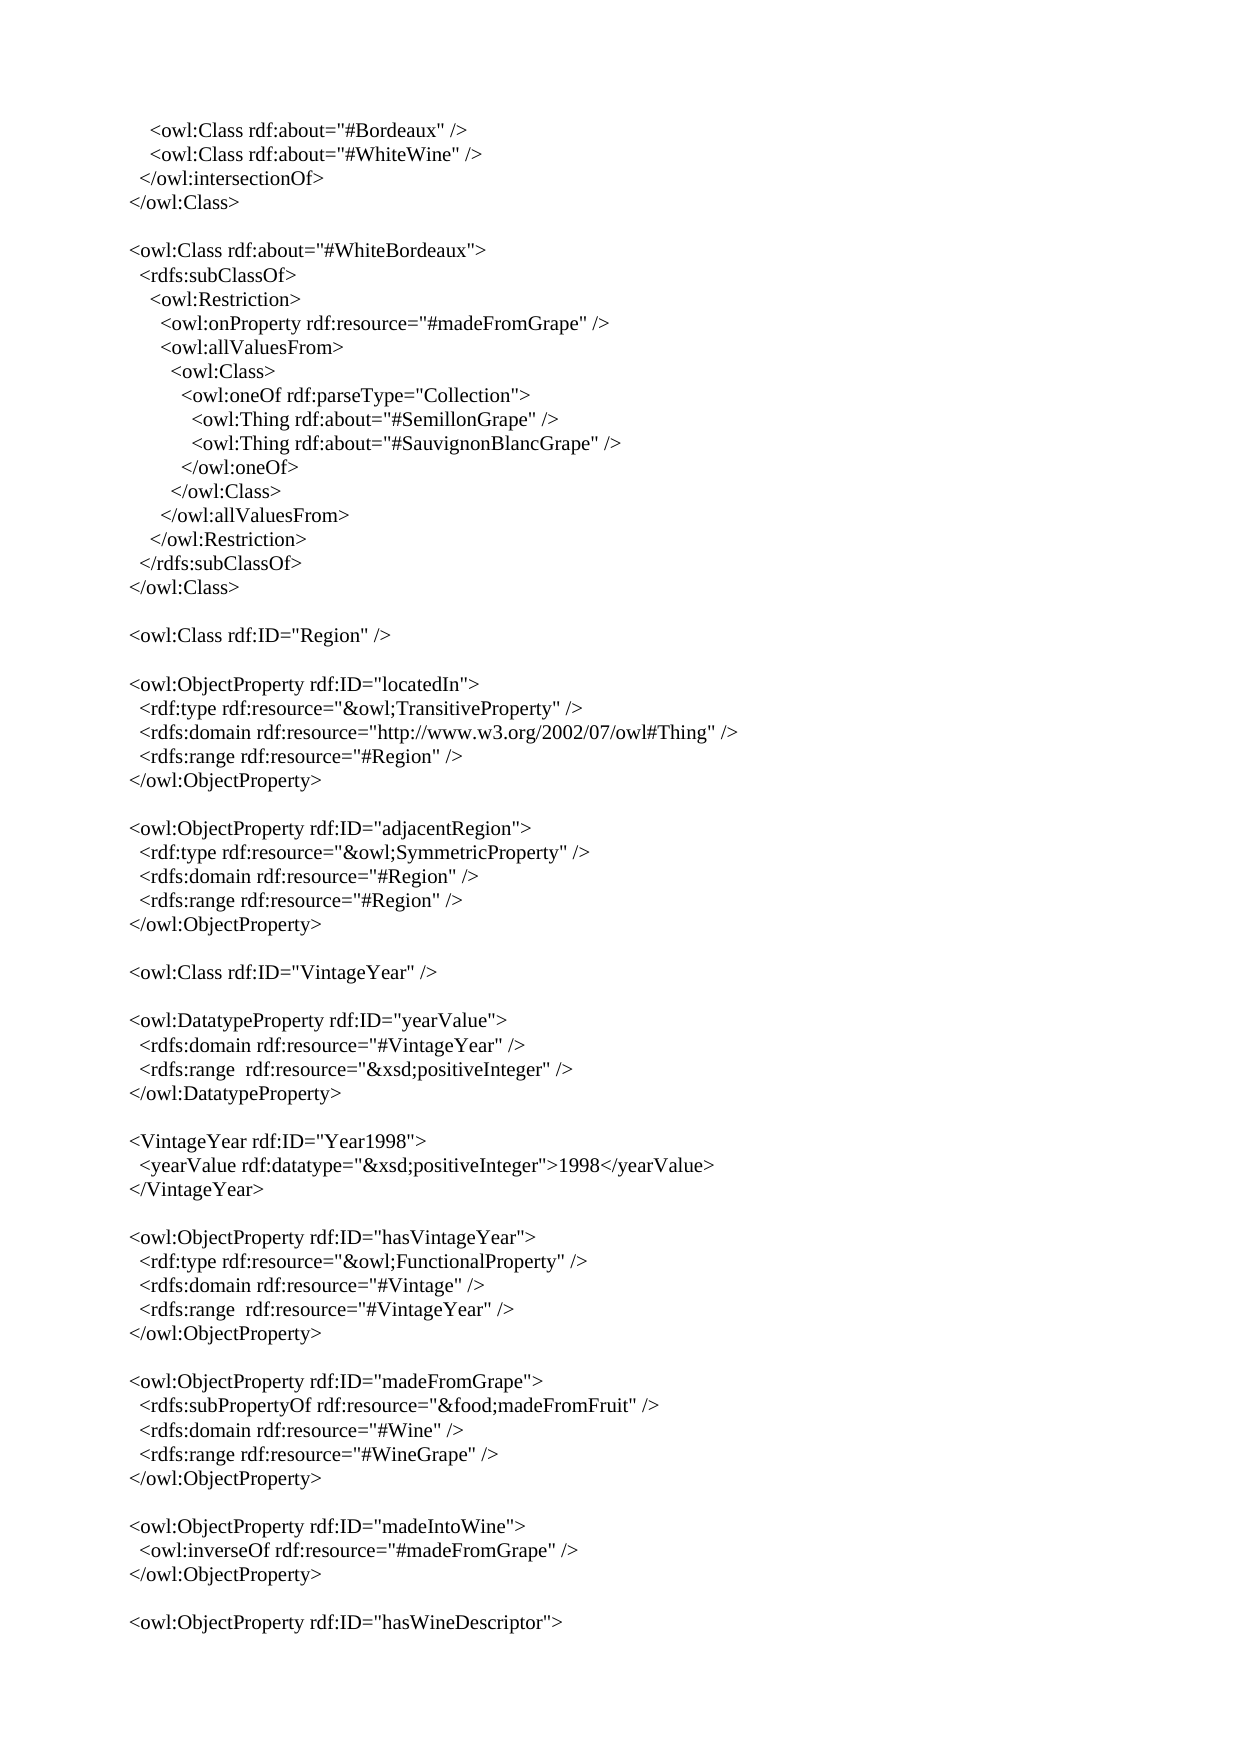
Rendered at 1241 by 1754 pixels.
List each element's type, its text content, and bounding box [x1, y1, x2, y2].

text <rdfs:subPropertyOf rdf:resource="&food;madeFromFruit" /> [118, 1393, 1122, 1417]
text <owl:DatatypeProperty rdf:ID="yearValue"> [118, 1008, 1122, 1032]
text <owl:Class rdf:ID="Region" /> [118, 623, 1122, 647]
text <owl:ObjectProperty rdf:ID="hasWineDescriptor"> [118, 1610, 1122, 1634]
text <owl:ObjectProperty rdf:ID="adjacentRegion"> [118, 816, 1122, 840]
text </owl:ObjectProperty> [118, 1321, 1122, 1345]
text </owl:intersectionOf> [118, 166, 1122, 190]
text <owl:ObjectProperty rdf:ID="madeFromGrape"> [118, 1369, 1122, 1393]
text </owl:Restriction> [118, 527, 1122, 551]
text <rdf:type rdf:resource="&owl;TransitiveProperty" /> [118, 696, 1122, 720]
text </owl:ObjectProperty> [118, 1562, 1122, 1586]
text </owl:Class> [118, 575, 1122, 599]
text </owl:ObjectProperty> [118, 1466, 1122, 1490]
text <owl:Class rdf:ID="VintageYear" /> [118, 960, 1122, 984]
text <owl:Class rdf:about="#Bordeaux" /> [118, 118, 1122, 142]
text </owl:allValuesFrom> [118, 503, 1122, 527]
text <owl:Restriction> [118, 287, 1122, 311]
text <rdfs:domain rdf:resource="#Vintage" /> [118, 1273, 1122, 1297]
text <owl:Thing rdf:about="#SauvignonBlancGrape" /> [118, 431, 1122, 455]
text </rdfs:subClassOf> [118, 551, 1122, 575]
text <rdfs:range rdf:resource="#Region" /> [118, 888, 1122, 912]
text <owl:Thing rdf:about="#SemillonGrape" /> [118, 407, 1122, 431]
text </owl:Class> [118, 190, 1122, 214]
text <owl:ObjectProperty rdf:ID="hasVintageYear"> [118, 1225, 1122, 1249]
text <owl:oneOf rdf:parseType="Collection"> [118, 383, 1122, 407]
text <rdfs:domain rdf:resource="#VintageYear" /> [118, 1032, 1122, 1057]
text <owl:Class> [118, 359, 1122, 383]
text <owl:inverseOf rdf:resource="#madeFromGrape" /> [118, 1538, 1122, 1562]
text <rdfs:domain rdf:resource="#Region" /> [118, 864, 1122, 888]
text <rdfs:subClassOf> [118, 262, 1122, 287]
text <owl:ObjectProperty rdf:ID="locatedIn"> [118, 672, 1122, 696]
text <rdfs:range rdf:resource="#WineGrape" /> [118, 1442, 1122, 1466]
text </owl:oneOf> [118, 455, 1122, 479]
text <VintageYear rdf:ID="Year1998"> [118, 1129, 1122, 1153]
text <rdfs:range rdf:resource="#VintageYear" /> [118, 1297, 1122, 1321]
text <owl:onProperty rdf:resource="#madeFromGrape" /> [118, 311, 1122, 335]
text <owl:ObjectProperty rdf:ID="madeIntoWine"> [118, 1514, 1122, 1538]
text <owl:Class rdf:about="#WhiteBordeaux"> [118, 238, 1122, 262]
text </owl:ObjectProperty> [118, 768, 1122, 792]
text <rdf:type rdf:resource="&owl;FunctionalProperty" /> [118, 1249, 1122, 1273]
text <rdfs:domain rdf:resource="http://www.w3.org/2002/07/owl#Thing" /> [118, 720, 1122, 744]
text <rdfs:domain rdf:resource="#Wine" /> [118, 1417, 1122, 1442]
text <rdfs:range rdf:resource="#Region" /> [118, 744, 1122, 768]
text <owl:allValuesFrom> [118, 335, 1122, 359]
text <rdfs:range rdf:resource="&xsd;positiveInteger" /> [118, 1057, 1122, 1081]
text </owl:Class> [118, 479, 1122, 503]
text <yearValue rdf:datatype="&xsd;positiveInteger">1998</yearValue> [118, 1153, 1122, 1177]
text </owl:DatatypeProperty> [118, 1081, 1122, 1105]
text <rdf:type rdf:resource="&owl;SymmetricProperty" /> [118, 840, 1122, 864]
text </owl:ObjectProperty> [118, 912, 1122, 936]
text </VintageYear> [118, 1177, 1122, 1201]
text <owl:Class rdf:about="#WhiteWine" /> [118, 142, 1122, 166]
